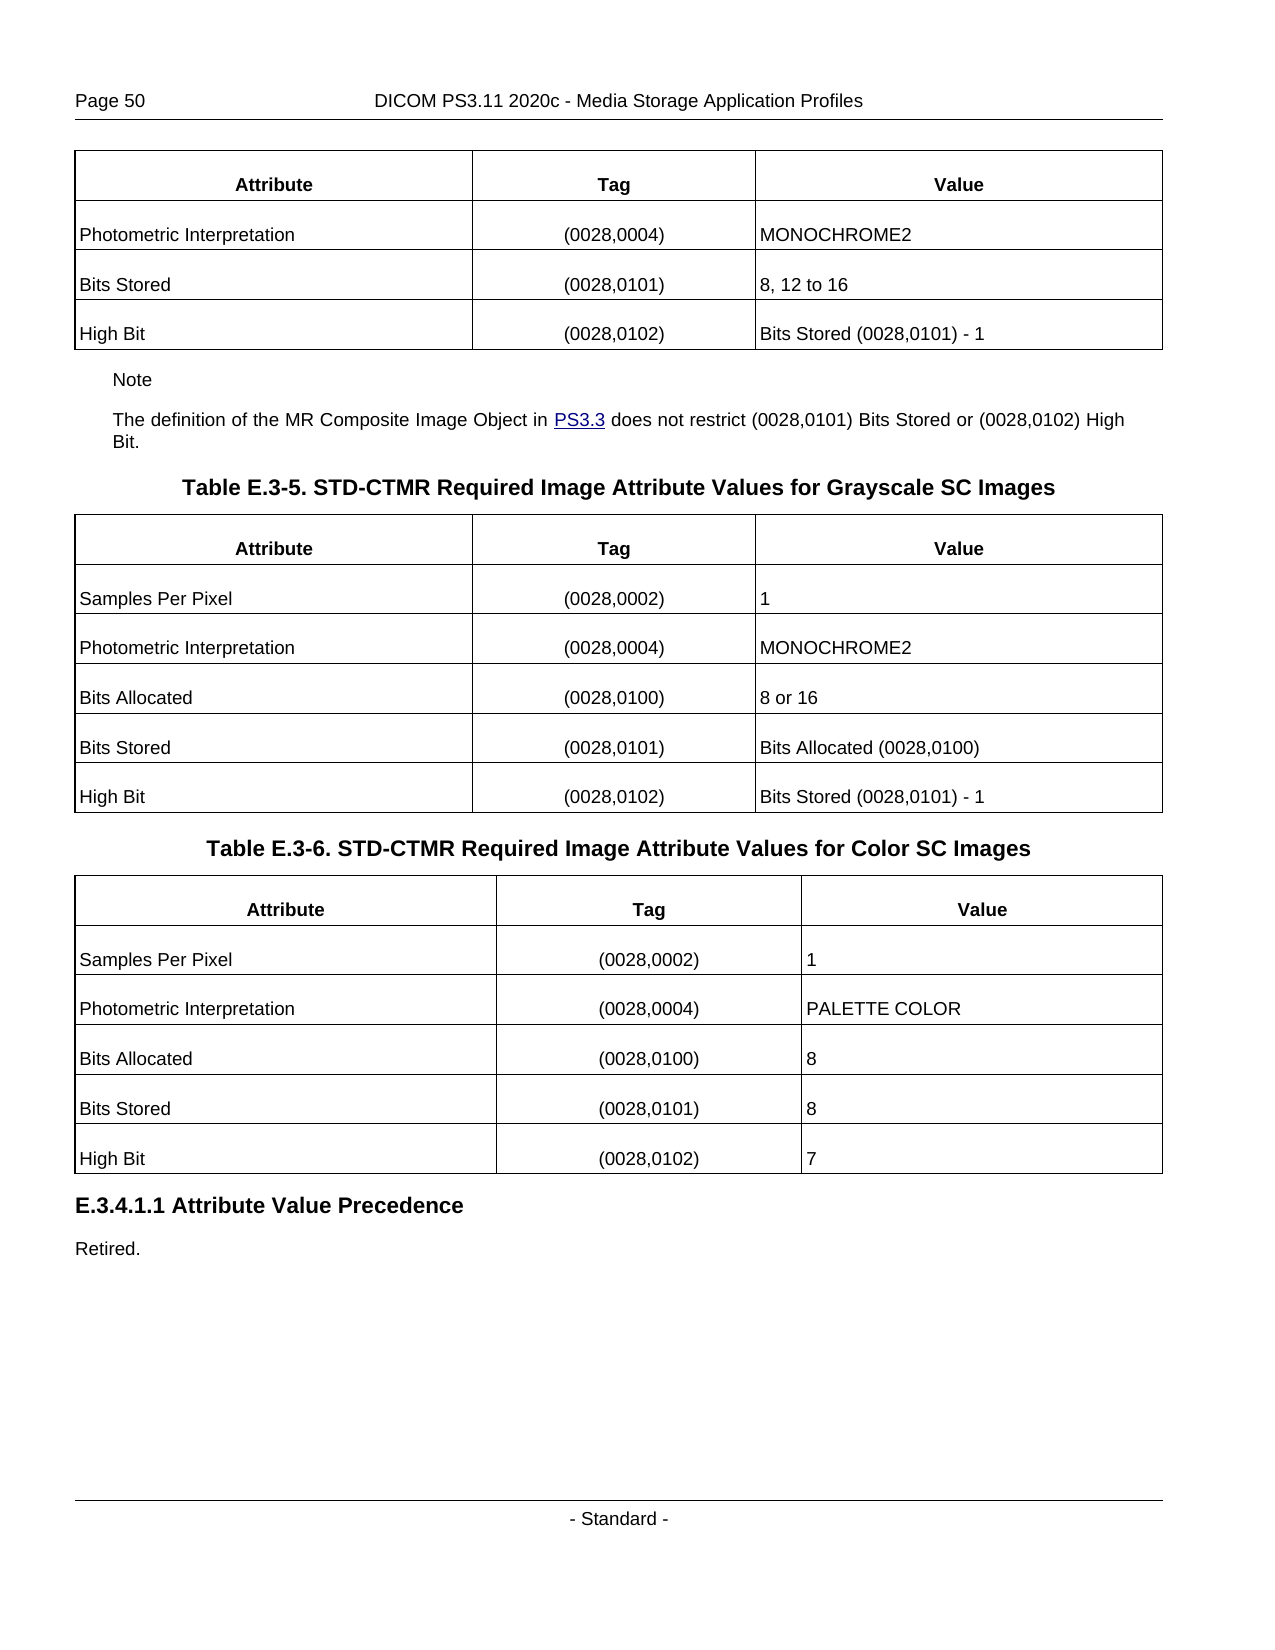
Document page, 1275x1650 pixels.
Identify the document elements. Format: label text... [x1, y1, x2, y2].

text Table E.3-6. STD-CTMR Required Image Attribute Values for Color SC Images [75, 836, 1162, 861]
table_cell Bits Stored (0028,0101) - 1 [756, 763, 1162, 812]
table_cell (0028,0004) [497, 975, 801, 1024]
table_header Attribute [76, 515, 472, 563]
table_cell PALETTE COLOR [802, 975, 1162, 1024]
table_cell MONOCHROME2 [756, 201, 1162, 249]
table_cell Photometric Interpretation [76, 614, 472, 663]
table_header Tag [473, 151, 755, 200]
table_cell (0028,0102) [473, 763, 755, 812]
table_cell (0028,0101) [473, 714, 755, 762]
text E.3.4.1.1 Attribute Value Precedence [75, 1193, 1162, 1219]
table_header Tag [497, 876, 801, 924]
table_cell Photometric Interpretation [76, 975, 496, 1024]
table_cell Samples Per Pixel [76, 565, 472, 613]
table_cell (0028,0004) [473, 614, 755, 663]
table_cell 8 or 16 [756, 664, 1162, 713]
table_cell Bits Allocated [76, 1025, 496, 1074]
table_cell High Bit [76, 1124, 496, 1173]
table_cell (0028,0101) [497, 1075, 801, 1123]
table_cell Bits Stored (0028,0101) - 1 [756, 300, 1162, 349]
table_cell MONOCHROME2 [756, 614, 1162, 663]
table_header Value [756, 151, 1162, 200]
table_cell (0028,0002) [497, 926, 801, 974]
table_cell Bits Stored [76, 1075, 496, 1123]
table_cell Photometric Interpretation [76, 201, 472, 249]
table_cell Bits Stored [76, 714, 472, 762]
table_header Attribute [76, 151, 472, 200]
text The definition of the MR Composite Image Object in PS3.3 does not restrict (0028,0101) Bits Stored or (0028,0102) High Bit. [112, 409, 1125, 452]
table_cell (0028,0102) [497, 1124, 801, 1173]
table_cell 1 [802, 926, 1162, 974]
text Table E.3-5. STD-CTMR Required Image Attribute Values for Grayscale SC Images [75, 474, 1162, 500]
table_cell 7 [802, 1124, 1162, 1173]
table_cell 8 [802, 1025, 1162, 1074]
table_header Value [802, 876, 1162, 924]
table_cell High Bit [76, 300, 472, 349]
table_cell (0028,0100) [497, 1025, 801, 1074]
table_header Attribute [76, 876, 496, 924]
table_cell Bits Allocated [76, 664, 472, 713]
table_cell Bits Stored [76, 250, 472, 299]
table_cell (0028,0102) [473, 300, 755, 349]
table_cell Bits Allocated (0028,0100) [756, 714, 1162, 762]
table_cell (0028,0002) [473, 565, 755, 613]
table_header Tag [473, 515, 755, 563]
table_cell High Bit [76, 763, 472, 812]
table_cell (0028,0004) [473, 201, 755, 249]
table_cell 8, 12 to 16 [756, 250, 1162, 299]
text Note [112, 368, 1125, 390]
table_cell (0028,0100) [473, 664, 755, 713]
table_cell 1 [756, 565, 1162, 613]
table_header Value [756, 515, 1162, 563]
table_cell (0028,0101) [473, 250, 755, 299]
text Retired. [75, 1237, 1162, 1259]
table_cell Samples Per Pixel [76, 926, 496, 974]
table_cell 8 [802, 1075, 1162, 1123]
